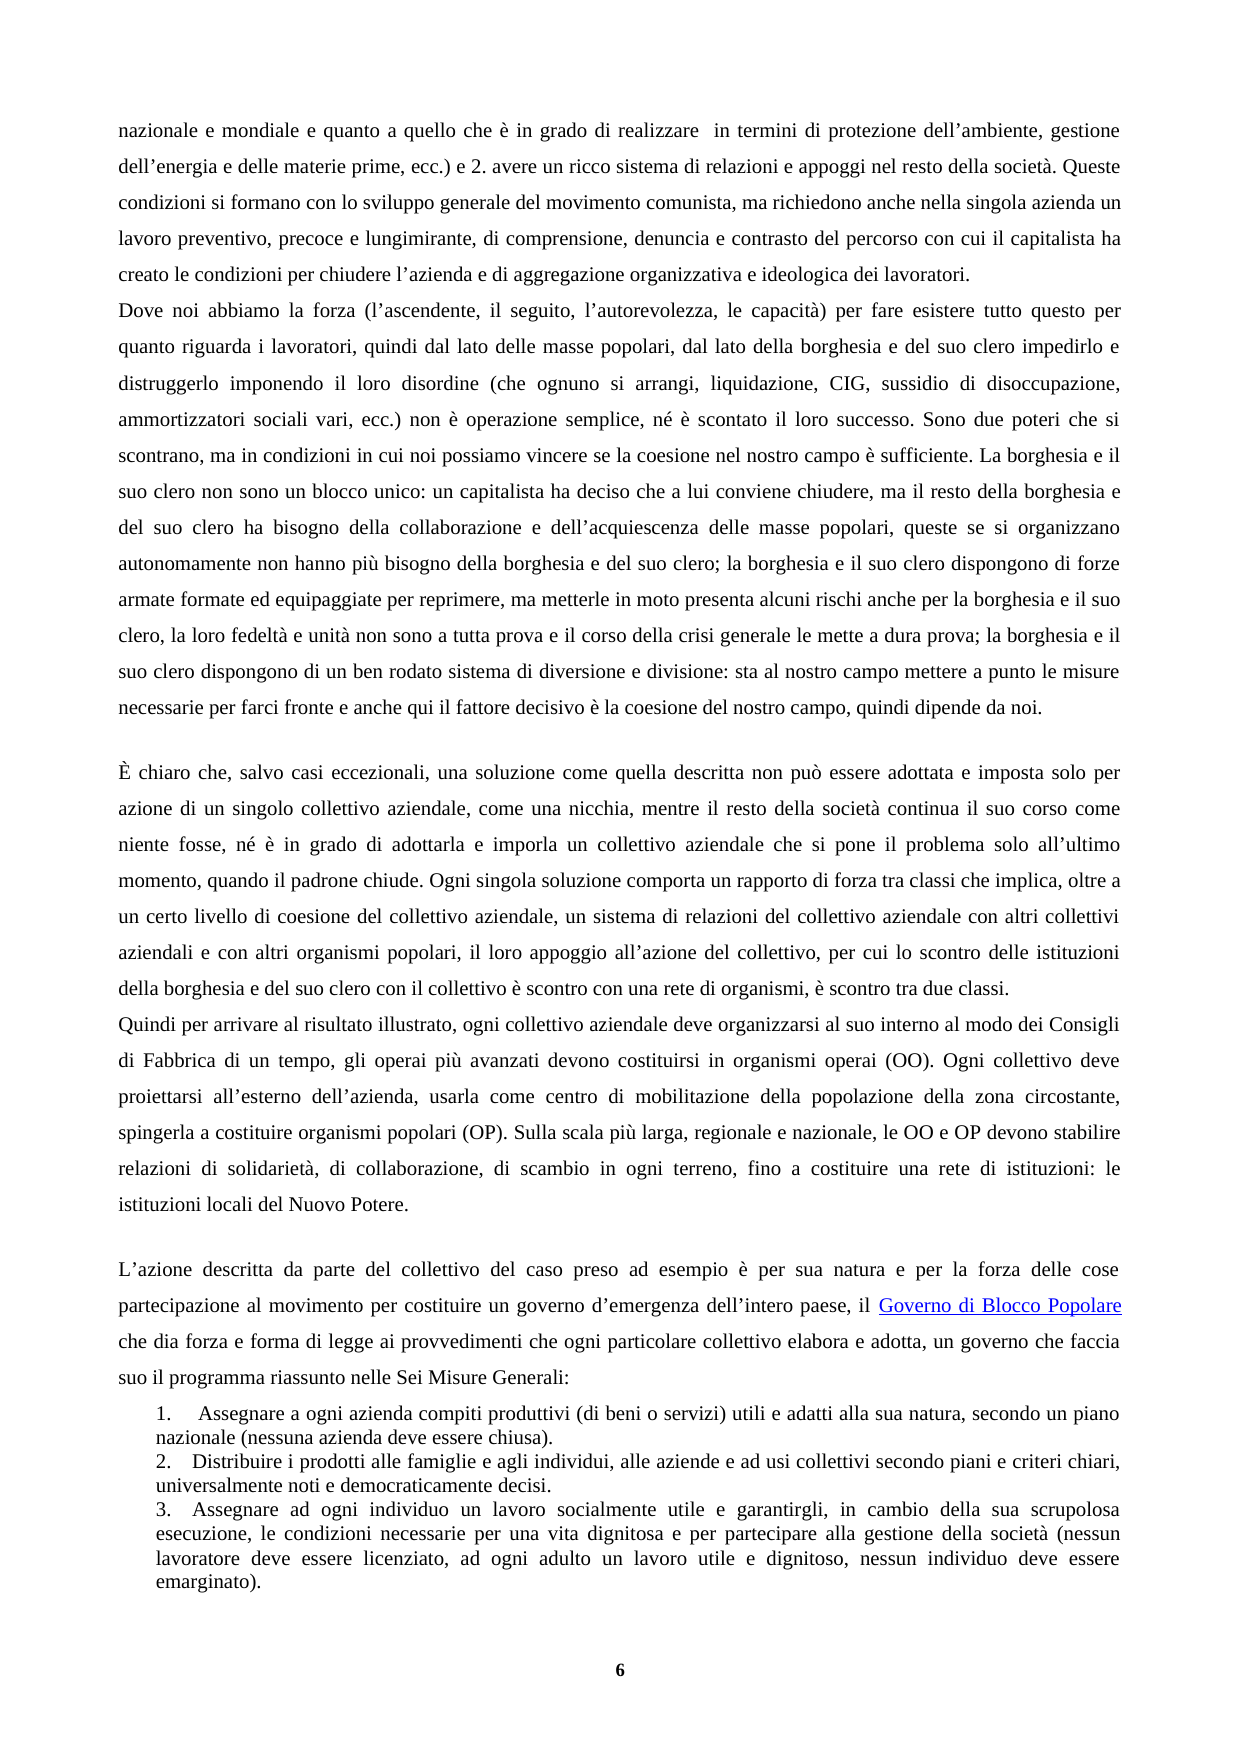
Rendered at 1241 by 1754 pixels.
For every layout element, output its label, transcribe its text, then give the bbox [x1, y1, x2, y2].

text 3. Assegnare ad ogni individuo un lavoro socialmente utile e garantirgli, in cambio della sua scrupolosa esecuzione, le condizioni necessarie per una vita dignitosa e per partecipare alla gestione della società (nessun lavoratore deve essere licenziato, ad ogni adulto un lavoro utile e dignitoso, nessun individuo deve essere emarginato). [156, 1497, 1122, 1593]
text 1. Assegnare a ogni azienda compiti produttivi (di beni o servizi) utili e adatti alla sua natura, secondo un piano nazionale (nessuna azienda deve essere chiusa). [156, 1401, 1122, 1449]
text Quindi per arrivare al risultato illustrato, ogni collettivo aziendale deve organizzarsi al suo interno al modo dei Consigli di Fabbrica di un tempo, gli operai più avanzati devono costituirsi in organismi operai (OO). Ogni collettivo deve proiettarsi all’esterno dell’azienda, usarla come centro di mobilitazione della popolazione della zona circostante, spingerla a costituire organismi popolari (OP). Sulla scala più larga, regionale e nazionale, le OO e OP devono stabilire relazioni di solidarietà, di collaborazione, di scambio in ogni terreno, fino a costituire una rete di istituzioni: le istituzioni locali del Nuovo Potere. [118, 1012, 1122, 1216]
text È chiaro che, salvo casi eccezionali, una soluzione come quella descritta non può essere adottata e imposta solo per azione di un singolo collettivo aziendale, come una nicchia, mentre il resto della società continua il suo corso come niente fosse, né è in grado di adottarla e imporla un collettivo aziendale che si pone il problema solo all’ultimo momento, quando il padrone chiude. Ogni singola soluzione comporta un rapporto di forza tra classi che implica, oltre a un certo livello di coesione del collettivo aziendale, un sistema di relazioni del collettivo aziendale con altri collettivi aziendali e con altri organismi popolari, il loro appoggio all’azione del collettivo, per cui lo scontro delle istituzioni della borghesia e del suo clero con il collettivo è scontro con una rete di organismi, è scontro tra due classi. [118, 759, 1122, 1000]
text L’azione descritta da parte del collettivo del caso preso ad esempio è per sua natura e per la forza delle cose partecipazione al movimento per costituire un governo d’emergenza dell’intero paese, il Governo di Blocco Popolare che dia forza e forma di legge ai provvedimenti che ogni particolare collettivo elabora e adotta, un governo che faccia suo il programma riassunto nelle Sei Misure Generali: [118, 1257, 1122, 1389]
text 2. Distribuire i prodotti alle famiglie e agli individui, alle aziende e ad usi collettivi secondo piani e criteri chiari, universalmente noti e democraticamente decisi. [156, 1449, 1122, 1497]
text nazionale e mondiale e quanto a quello che è in grado di realizzare in termini di protezione dell’ambiente, gestione dell’energia e delle materie prime, ecc.) e 2. avere un ricco sistema di relazioni e appoggi nel resto della società. Queste condizioni si formano con lo sviluppo generale del movimento comunista, ma richiedono anche nella singola azienda un lavoro preventivo, precoce e lungimirante, di comprensione, denuncia e contrasto del percorso con cui il capitalista ha creato le condizioni per chiudere l’azienda e di aggregazione organizzativa e ideologica dei lavoratori. [118, 118, 1122, 286]
text Dove noi abbiamo la forza (l’ascendente, il seguito, l’autorevolezza, le capacità) per fare esistere tutto questo per quanto riguarda i lavoratori, quindi dal lato delle masse popolari, dal lato della borghesia e del suo clero impedirlo e distruggerlo imponendo il loro disordine (che ognuno si arrangi, liquidazione, CIG, sussidio di disoccupazione, ammortizzatori sociali vari, ecc.) non è operazione semplice, né è scontato il loro successo. Sono due poteri che si scontrano, ma in condizioni in cui noi possiamo vincere se la coesione nel nostro campo è sufficiente. La borghesia e il suo clero non sono un blocco unico: un capitalista ha deciso che a lui conviene chiudere, ma il resto della borghesia e del suo clero ha bisogno della collaborazione e dell’acquiescenza delle masse popolari, queste se si organizzano autonomamente non hanno più bisogno della borghesia e del suo clero; la borghesia e il suo clero dispongono di forze armate formate ed equipaggiate per reprimere, ma metterle in moto presenta alcuni rischi anche per la borghesia e il suo clero, la loro fedeltà e unità non sono a tutta prova e il corso della crisi generale le mette a dura prova; la borghesia e il suo clero dispongono di un ben rodato sistema di diversione e divisione: sta al nostro campo mettere a punto le misure necessarie per farci fronte e anche qui il fattore decisivo è la coesione del nostro campo, quindi dipende da noi. [118, 298, 1122, 719]
